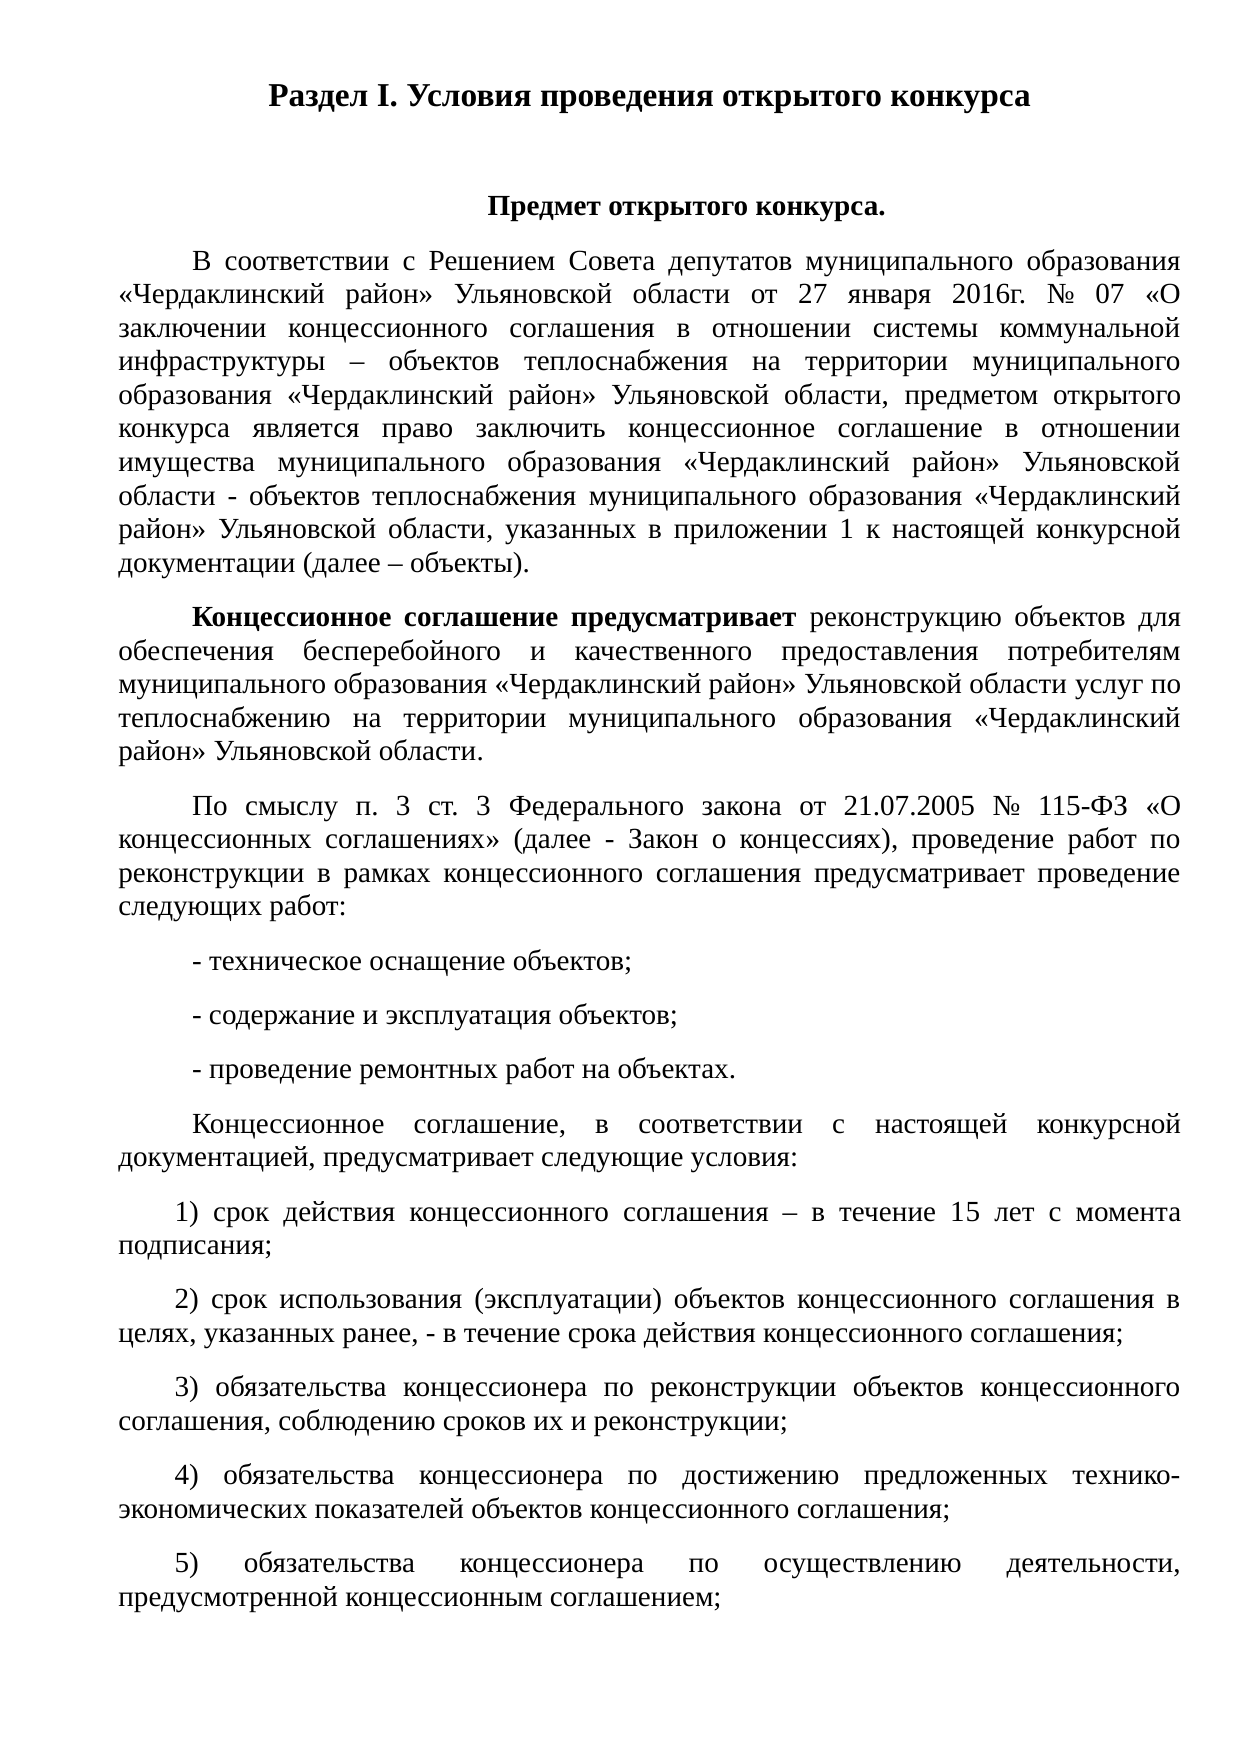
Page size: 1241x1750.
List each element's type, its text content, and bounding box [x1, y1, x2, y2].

text - проведение ремонтных работ на объектах. [118, 1051, 1181, 1085]
text По смыслу п. 3 ст. 3 Федерального закона от 21.07.2005 № 115-ФЗ «О концессионных соглашениях» (далее - Закон о концессиях), проведение работ по реконструкции в рамках концессионного соглашения предусматривает проведение следующих работ: [118, 788, 1181, 922]
text 3) обязательства концессионера по реконструкции объектов концессионного соглашения, соблюдению сроков их и реконструкции; [118, 1369, 1181, 1437]
text Предмет открытого конкурса. [118, 188, 1181, 222]
text 2) срок использования (эксплуатации) объектов концессионного соглашения в целях, указанных ранее, - в течение срока действия концессионного соглашения; [118, 1282, 1181, 1349]
text Концессионное соглашение, в соответствии с настоящей конкурсной документацией, предусматривает следующие условия: [118, 1106, 1181, 1173]
text Концессионное соглашение предусматривает реконструкцию объектов для обеспечения бесперебойного и качественного предоставления потребителям муниципального образования «Чердаклинский район» Ульяновской области услуг по теплоснабжению на территории муниципального образования «Чердаклинский район» Ульяновской области. [118, 599, 1181, 767]
text В соответствии с Решением Совета депутатов муниципального образования «Чердаклинский район» Ульяновской области от 27 января 2016г. № 07 «О заключении концессионного соглашения в отношении системы коммунальной инфраструктуры – объектов теплоснабжения на территории муниципального образования «Чердаклинский район» Ульяновской области, предметом открытого конкурса является право заключить концессионное соглашение в отношении имущества муниципального образования «Чердаклинский район» Ульяновской области - объектов теплоснабжения муниципального образования «Чердаклинский район» Ульяновской области, указанных в приложении 1 к настоящей конкурсной документации (далее – объекты). [118, 243, 1181, 578]
text - содержание и эксплуатация объектов; [118, 997, 1181, 1031]
text - техническое оснащение объектов; [118, 943, 1181, 976]
text 4) обязательства концессионера по достижению предложенных технико-экономических показателей объектов концессионного соглашения; [118, 1457, 1181, 1524]
text 1) срок действия концессионного соглашения – в течение 15 лет с момента подписания; [118, 1194, 1181, 1261]
text 5) обязательства концессионера по осуществлению деятельности, предусмотренной концессионным соглашением; [118, 1545, 1181, 1612]
text Раздел I. Условия проведения открытого конкурса [118, 75, 1181, 113]
